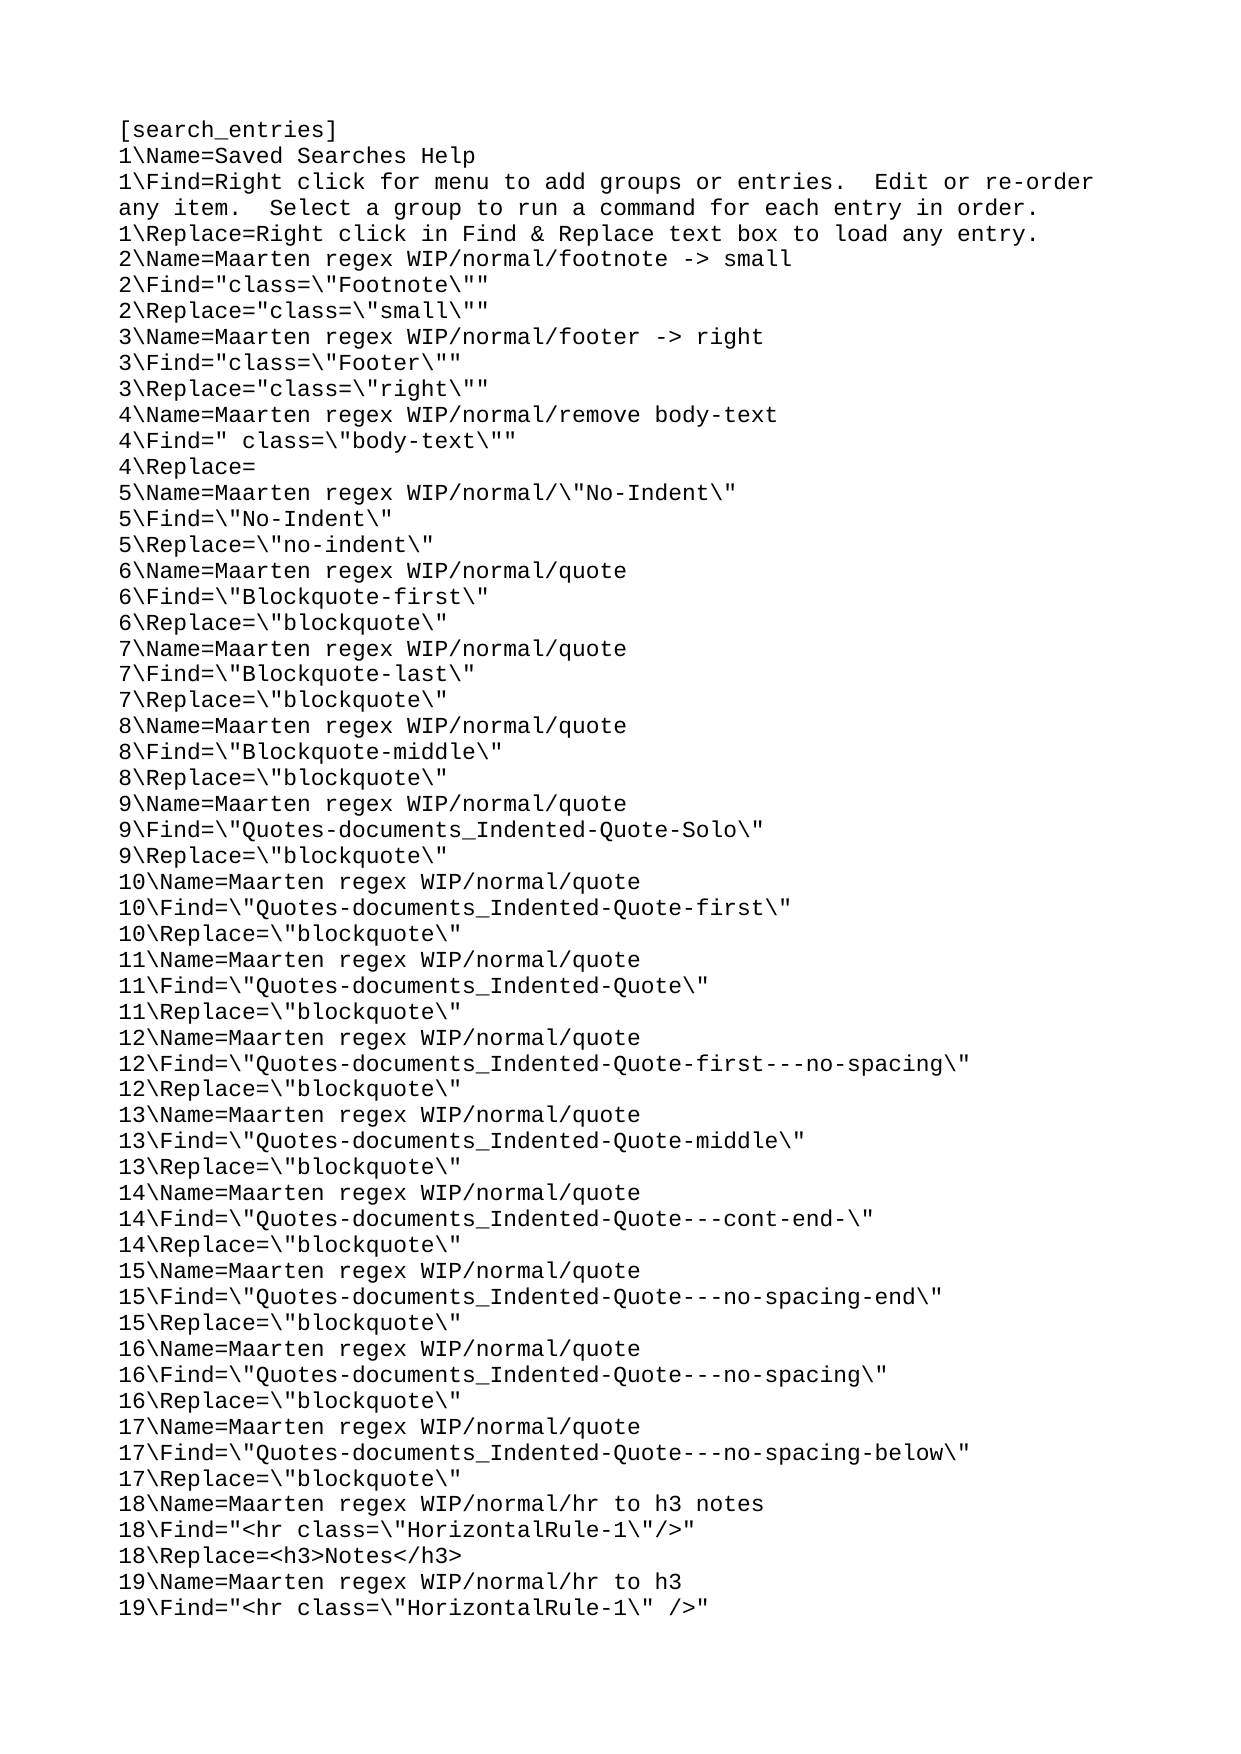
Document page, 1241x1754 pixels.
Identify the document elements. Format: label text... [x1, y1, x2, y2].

text 10\Name=Maarten regex WIP/normal/quote [118, 870, 1122, 896]
text 17\Name=Maarten regex WIP/normal/quote [118, 1415, 1122, 1441]
text 1\Replace=Right click in Find & Replace text box to load any entry. [118, 222, 1122, 248]
text 18\Find="<hr class=\"HorizontalRule-1\"/>" [118, 1519, 1122, 1545]
text 13\Find=\"Quotes-documents_Indented-Quote-middle\" [118, 1130, 1122, 1156]
text 15\Replace=\"blockquote\" [118, 1311, 1122, 1337]
text 10\Replace=\"blockquote\" [118, 922, 1122, 948]
text 13\Replace=\"blockquote\" [118, 1156, 1122, 1182]
text 6\Find=\"Blockquote-first\" [118, 585, 1122, 611]
text 14\Name=Maarten regex WIP/normal/quote [118, 1182, 1122, 1207]
text 2\Find="class=\"Footnote\"" [118, 274, 1122, 300]
text 7\Replace=\"blockquote\" [118, 689, 1122, 715]
text 9\Find=\"Quotes-documents_Indented-Quote-Solo\" [118, 818, 1122, 844]
text 12\Replace=\"blockquote\" [118, 1078, 1122, 1104]
text 5\Find=\"No-Indent\" [118, 507, 1122, 533]
text 11\Replace=\"blockquote\" [118, 1000, 1122, 1026]
text 2\Replace="class=\"small\"" [118, 300, 1122, 326]
text 11\Name=Maarten regex WIP/normal/quote [118, 948, 1122, 974]
text 18\Name=Maarten regex WIP/normal/hr to h3 notes [118, 1493, 1122, 1519]
text 4\Find=" class=\"body-text\"" [118, 429, 1122, 455]
text 7\Find=\"Blockquote-last\" [118, 663, 1122, 689]
text 7\Name=Maarten regex WIP/normal/quote [118, 637, 1122, 663]
text 2\Name=Maarten regex WIP/normal/footnote -> small [118, 248, 1122, 274]
text 15\Find=\"Quotes-documents_Indented-Quote---no-spacing-end\" [118, 1285, 1122, 1311]
text 16\Replace=\"blockquote\" [118, 1389, 1122, 1415]
text 1\Find=Right click for menu to add groups or entries. Edit or re-order any item. Select a group to run a command for each entry in order. [118, 170, 1122, 222]
text 8\Name=Maarten regex WIP/normal/quote [118, 715, 1122, 741]
text 12\Name=Maarten regex WIP/normal/quote [118, 1026, 1122, 1052]
text 14\Replace=\"blockquote\" [118, 1233, 1122, 1259]
text 13\Name=Maarten regex WIP/normal/quote [118, 1104, 1122, 1130]
text 16\Find=\"Quotes-documents_Indented-Quote---no-spacing\" [118, 1363, 1122, 1389]
text 3\Find="class=\"Footer\"" [118, 352, 1122, 377]
text 3\Name=Maarten regex WIP/normal/footer -> right [118, 326, 1122, 352]
text 16\Name=Maarten regex WIP/normal/quote [118, 1337, 1122, 1363]
text 10\Find=\"Quotes-documents_Indented-Quote-first\" [118, 896, 1122, 922]
text 17\Find=\"Quotes-documents_Indented-Quote---no-spacing-below\" [118, 1441, 1122, 1467]
text 4\Name=Maarten regex WIP/normal/remove body-text [118, 403, 1122, 429]
text 6\Replace=\"blockquote\" [118, 611, 1122, 637]
text 15\Name=Maarten regex WIP/normal/quote [118, 1259, 1122, 1285]
text [search_entries] [118, 118, 1122, 144]
text 11\Find=\"Quotes-documents_Indented-Quote\" [118, 974, 1122, 1000]
text 1\Name=Saved Searches Help [118, 144, 1122, 170]
text 12\Find=\"Quotes-documents_Indented-Quote-first---no-spacing\" [118, 1052, 1122, 1078]
text 4\Replace= [118, 455, 1122, 481]
text 5\Name=Maarten regex WIP/normal/\"No-Indent\" [118, 481, 1122, 507]
text 14\Find=\"Quotes-documents_Indented-Quote---cont-end-\" [118, 1207, 1122, 1233]
text 9\Replace=\"blockquote\" [118, 844, 1122, 870]
text 5\Replace=\"no-indent\" [118, 533, 1122, 559]
text 9\Name=Maarten regex WIP/normal/quote [118, 792, 1122, 818]
text 19\Name=Maarten regex WIP/normal/hr to h3 [118, 1571, 1122, 1597]
text 17\Replace=\"blockquote\" [118, 1467, 1122, 1493]
text 8\Find=\"Blockquote-middle\" [118, 741, 1122, 767]
text 6\Name=Maarten regex WIP/normal/quote [118, 559, 1122, 585]
text 8\Replace=\"blockquote\" [118, 767, 1122, 792]
text 3\Replace="class=\"right\"" [118, 377, 1122, 403]
text 19\Find="<hr class=\"HorizontalRule-1\" />" [118, 1597, 1122, 1622]
text 18\Replace=<h3>Notes</h3> [118, 1545, 1122, 1571]
